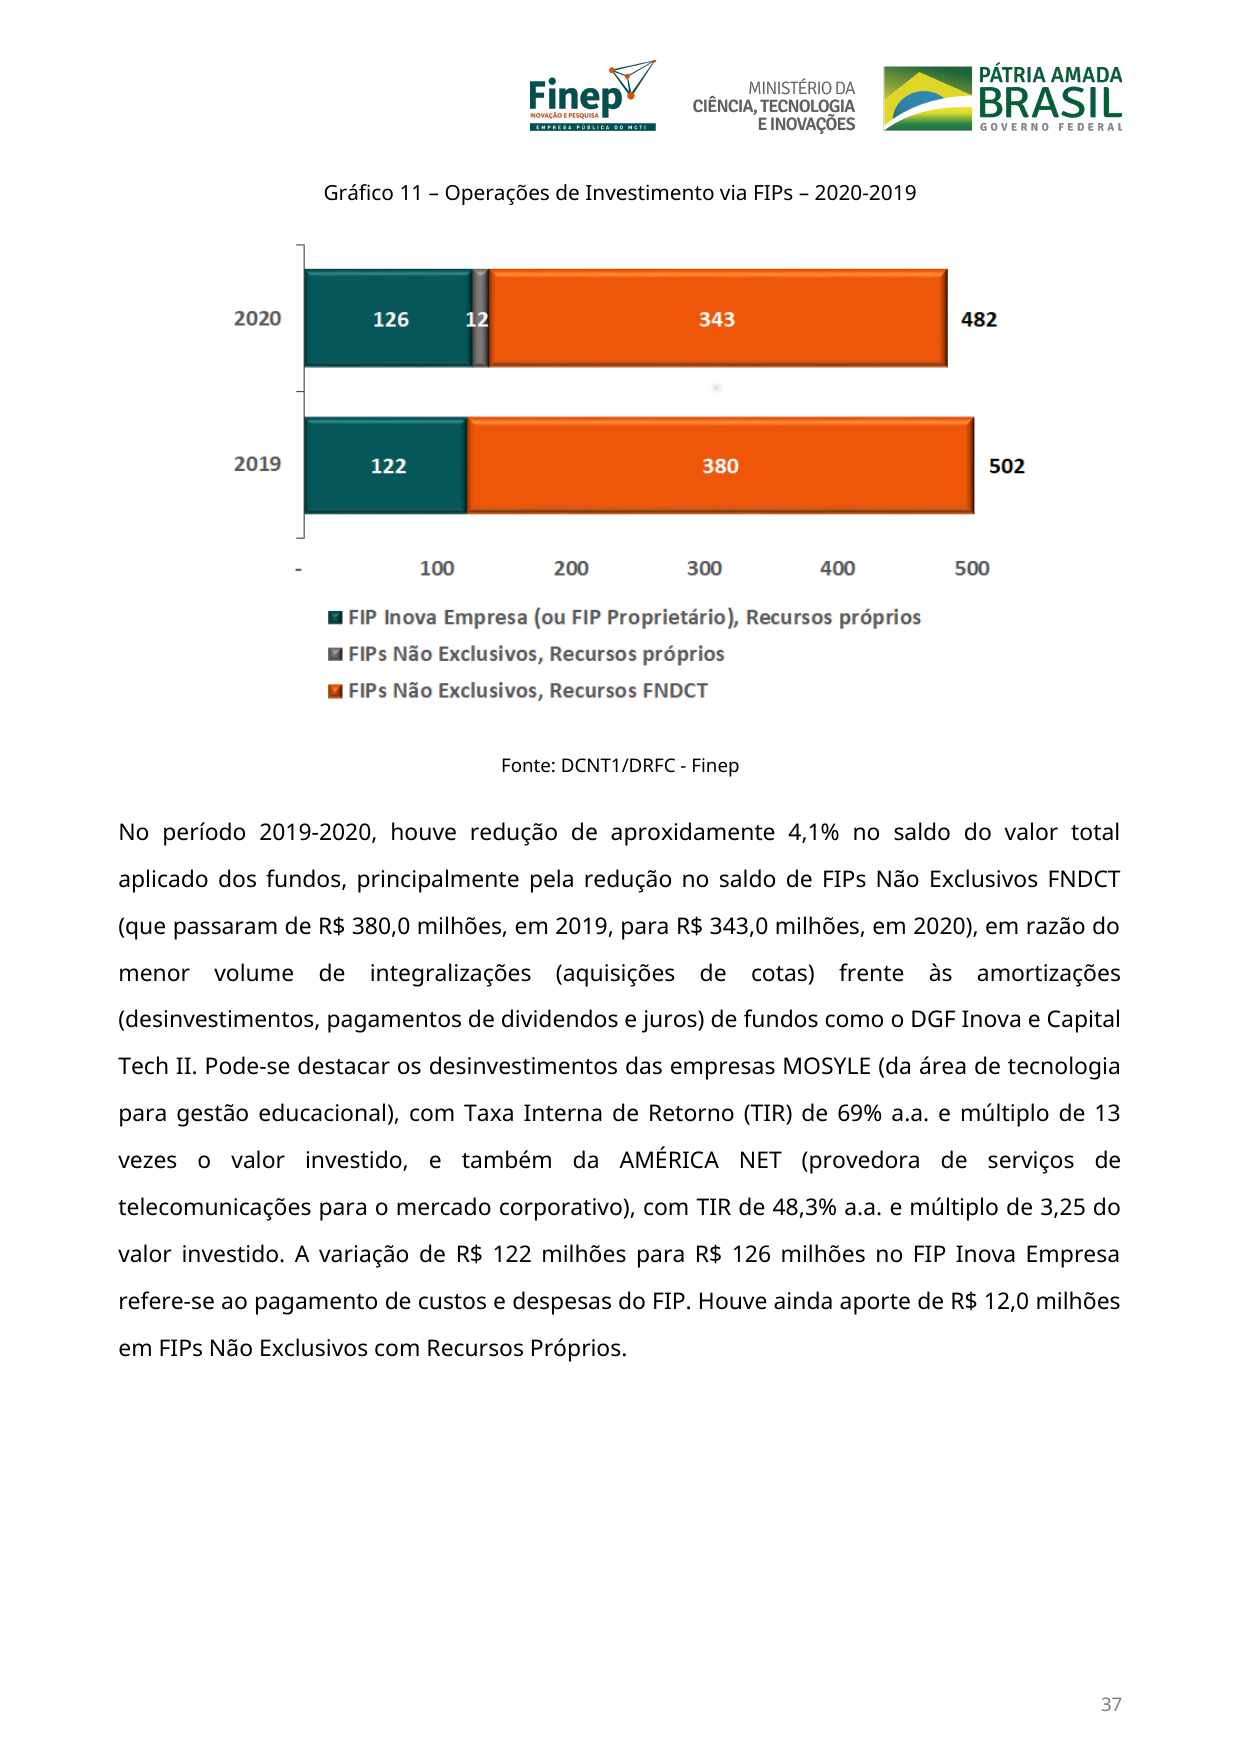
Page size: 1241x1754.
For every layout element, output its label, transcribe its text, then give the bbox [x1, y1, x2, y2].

text Fonte: DCNT1/DRFC - Finep [118, 753, 1122, 778]
text No período 2019-2020, houve redução de aproxidamente 4,1% no saldo do valor total aplicado dos fundos, principalmente pela redução no saldo de FIPs Não Exclusivos FNDCT (que passaram de R$ 380,0 milhões, em 2019, para R$ 343,0 milhões, em 2020), em razão do menor volume de integralizações (aquisições de cotas) frente às amortizações (desinvestimentos, pagamentos de dividendos e juros) de fundos como o DGF Inova e Capital Tech II. Pode-se destacar os desinvestimentos das empresas MOSYLE (da área de tecnologia para gestão educacional), com Taxa Interna de Retorno (TIR) de 69% a.a. e múltiplo de 13 vezes o valor investido, e também da AMÉRICA NET (provedora de serviços de telecomunicações para o mercado corporativo), com TIR de 48,3% a.a. e múltiplo de 3,25 do valor investido. A variação de R$ 122 milhões para R$ 126 milhões no FIP Inova Empresa refere-se ao pagamento de custos e despesas do FIP. Houve ainda aporte de R$ 12,0 milhões em FIPs Não Exclusivos com Recursos Próprios. [118, 816, 1122, 1363]
picture [193, 220, 1047, 741]
picture [530, 60, 1123, 134]
text Gráfico 11 – Operações de Investimento via FIPs – 2020-2019 [118, 178, 1122, 206]
